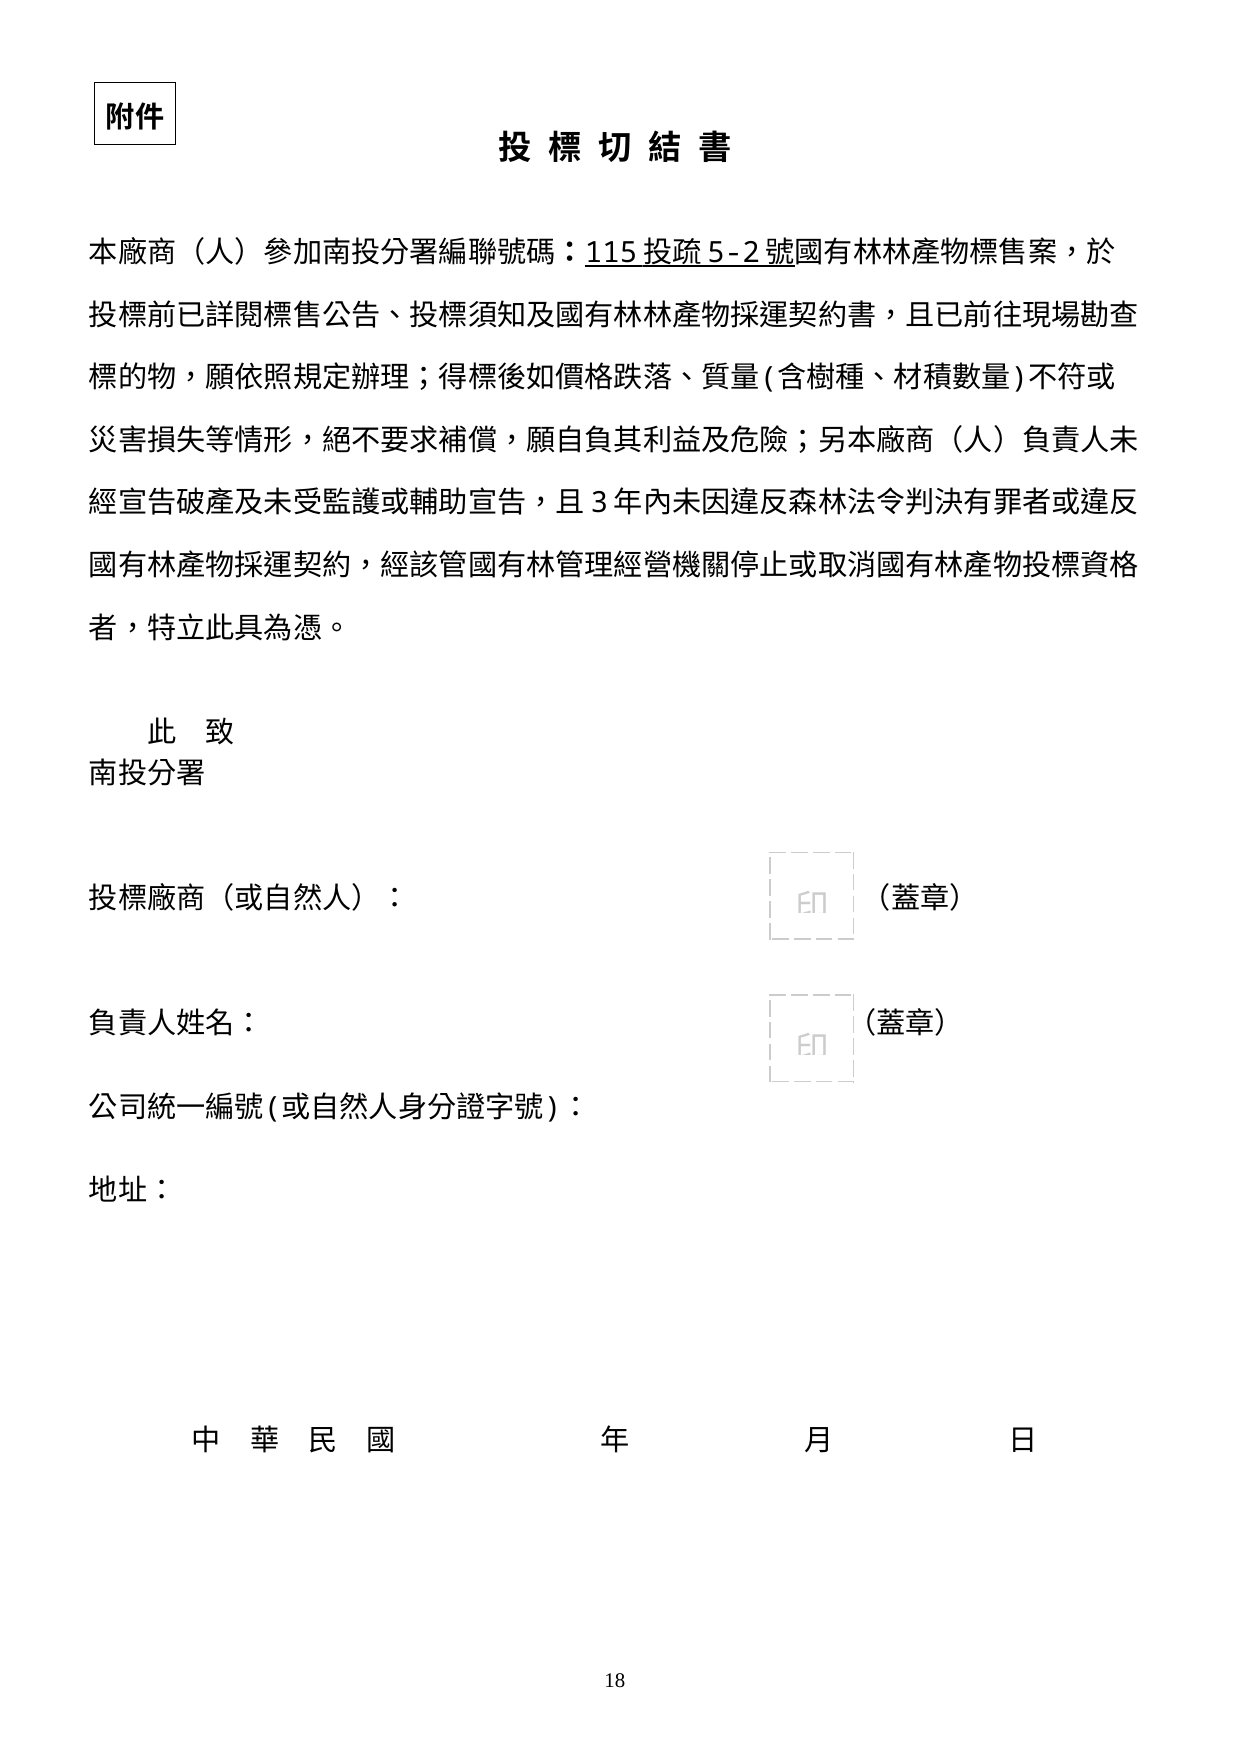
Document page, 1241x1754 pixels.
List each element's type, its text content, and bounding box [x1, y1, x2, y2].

text 負責人姓名： （蓋章） [854, 1001, 1140, 1042]
text 此 致 [89, 709, 1140, 751]
text 投標廠商（或自然人）： [89, 876, 769, 917]
text 負責人姓名： （蓋章） [89, 1001, 769, 1042]
text 南投分署 [89, 751, 1140, 792]
text 印 [784, 1022, 839, 1055]
text 附件2 [95, 94, 175, 144]
text 公司統一編號(或自然人身分證字號)： [89, 1084, 1140, 1126]
text 地址： [89, 1167, 1140, 1209]
text 中 華 民 國 年 月 日 [89, 1417, 1140, 1459]
text 印 [784, 879, 839, 912]
text 本廠商（人）參加南投分署編聯號碼：115投疏5-2號國有林林產物標售案，於投標前已詳閱標售公告、投標須知及國有林林產物採運契約書，且已前往現場勘查標的物，願依照規定辦理；得標後如價格跌落、質量(含樹種、材積數量)不符或災害損失等情形，絕不要求補償，願自負其利益及危險；另本廠商（人）負責人未經宣告破產及未受監護或輔助宣告，且3年內未因違反森林法令判決有罪者或違反國有林產物採運契約，經該管國有林管理經營機關停止或取消國有林產物投標資格者，特立此具為憑。 [89, 209, 1140, 646]
text （蓋章） [854, 876, 1140, 917]
text 投 標 切 結 書 [89, 121, 1140, 169]
